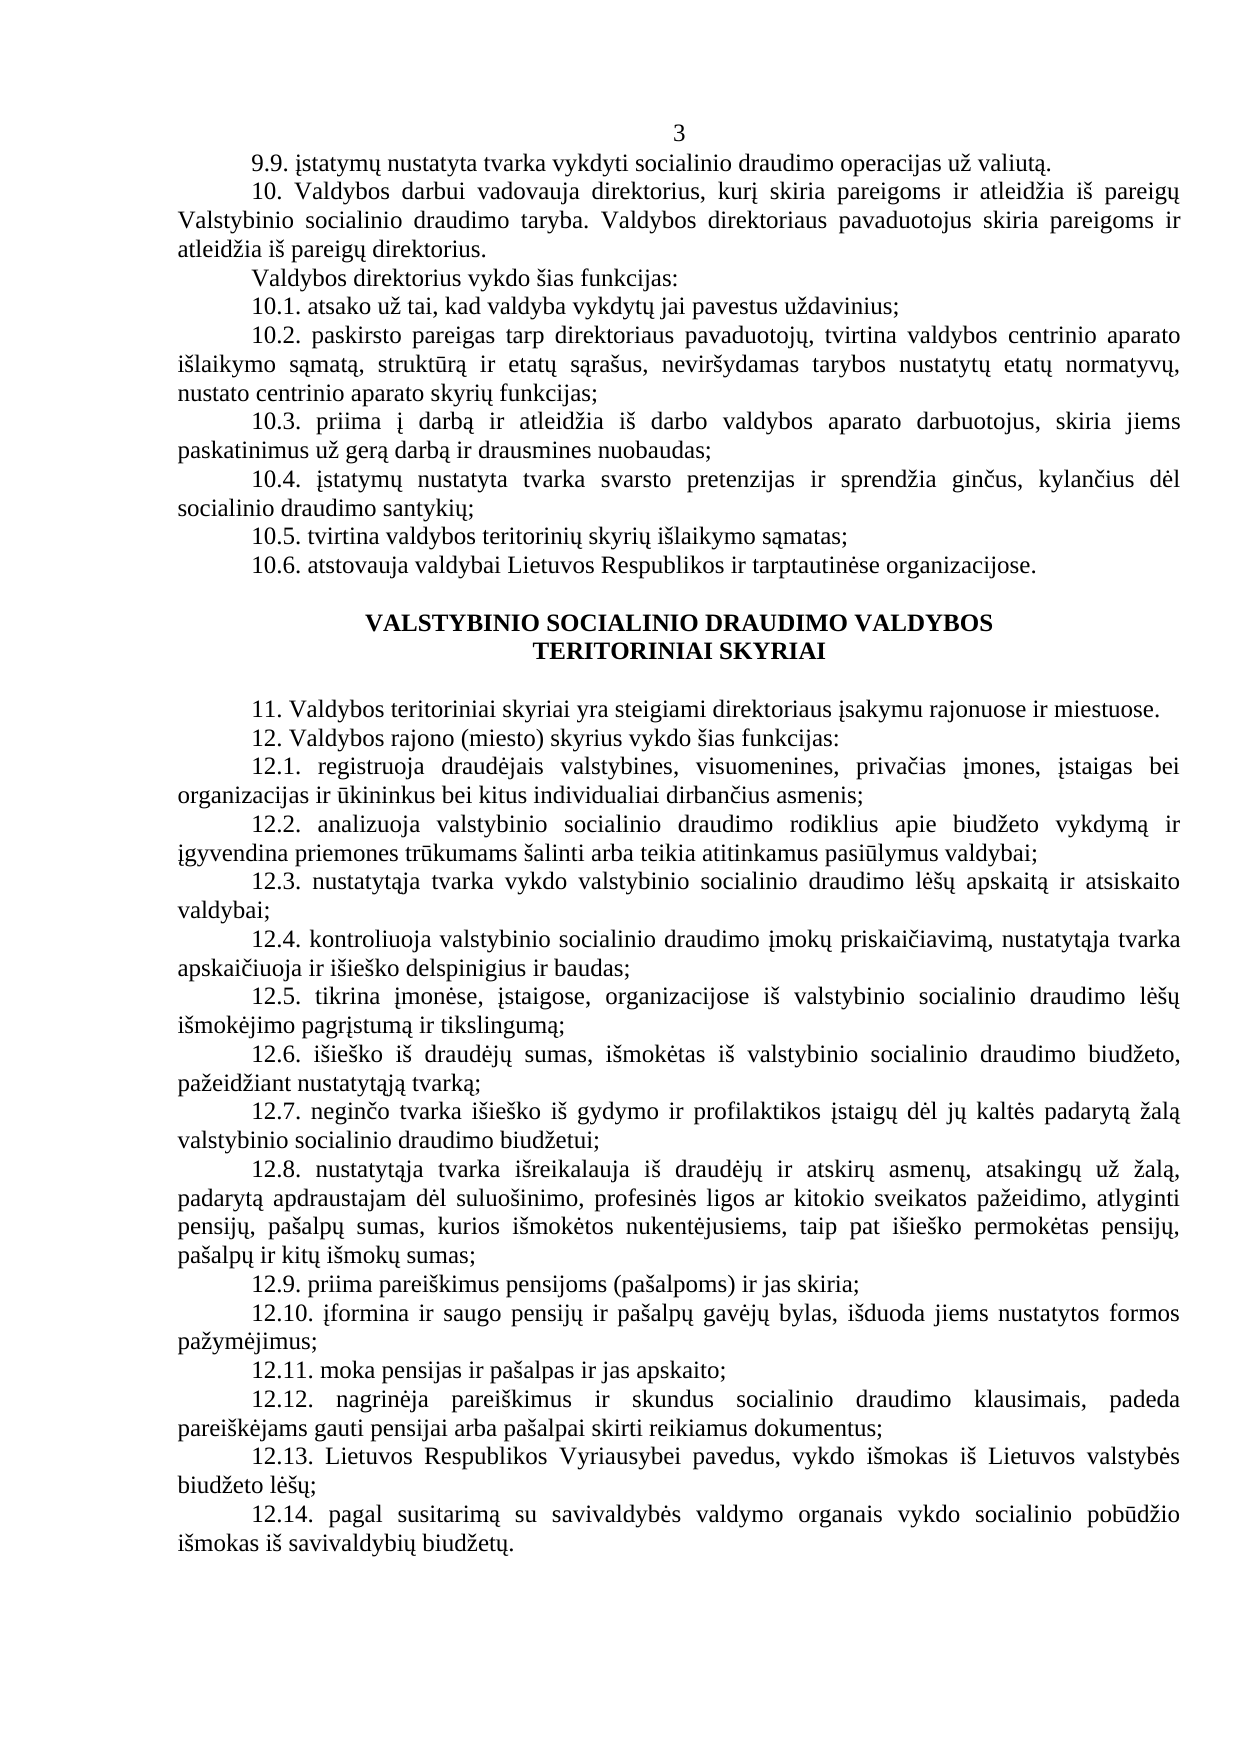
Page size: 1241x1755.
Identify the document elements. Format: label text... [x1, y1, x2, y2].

text 12.10. įformina ir saugo pensijų ir pašalpų gavėjų bylas, išduoda jiems nustatytos formos pažymėjimus; [177, 1298, 1181, 1355]
text 12. Valdybos rajono (miesto) skyrius vykdo šias funkcijas: [177, 723, 1181, 751]
text 12.3. nustatytąja tvarka vykdo valstybinio socialinio draudimo lėšų apskaitą ir atsiskaito valdybai; [177, 866, 1181, 924]
text 9.9. įstatymų nustatyta tvarka vykdyti socialinio draudimo operacijas už valiutą. [177, 148, 1181, 176]
text 11. Valdybos teritoriniai skyriai yra steigiami direktoriaus įsakymu rajonuose ir miestuose. [177, 694, 1181, 723]
text 12.11. moka pensijas ir pašalpas ir jas apskaito; [177, 1355, 1181, 1384]
text 10.4. įstatymų nustatyta tvarka svarsto pretenzijas ir sprendžia ginčus, kylančius dėl socialinio draudimo santykių; [177, 464, 1181, 521]
text VALSTYBINIO SOCIALINIO DRAUDIMO VALDYBOS [177, 608, 1181, 636]
text 12.6. išieško iš draudėjų sumas, išmokėtas iš valstybinio socialinio draudimo biudžeto, pažeidžiant nustatytąją tvarką; [177, 1039, 1181, 1096]
text 10.6. atstovauja valdybai Lietuvos Respublikos ir tarptautinėse organizacijose. [177, 550, 1181, 579]
text 10.1. atsako už tai, kad valdyba vykdytų jai pavestus uždavinius; [177, 291, 1181, 320]
text 12.4. kontroliuoja valstybinio socialinio draudimo įmokų priskaičiavimą, nustatytąja tvarka apskaičiuoja ir išieško delspinigius ir baudas; [177, 924, 1181, 981]
text 12.5. tikrina įmonėse, įstaigose, organizacijose iš valstybinio socialinio draudimo lėšų išmokėjimo pagrįstumą ir tikslingumą; [177, 981, 1181, 1039]
text 10.3. priima į darbą ir atleidžia iš darbo valdybos aparato darbuotojus, skiria jiems paskatinimus už gerą darbą ir drausmines nuobaudas; [177, 406, 1181, 464]
text 10.2. paskirsto pareigas tarp direktoriaus pavaduotojų, tvirtina valdybos centrinio aparato išlaikymo sąmatą, struktūrą ir etatų sąrašus, neviršydamas tarybos nustatytų etatų normatyvų, nustato centrinio aparato skyrių funkcijas; [177, 320, 1181, 406]
text 12.14. pagal susitarimą su savivaldybės valdymo organais vykdo socialinio pobūdžio išmokas iš savivaldybių biudžetų. [177, 1499, 1181, 1556]
text 12.12. nagrinėja pareiškimus ir skundus socialinio draudimo klausimais, padeda pareiškėjams gauti pensijai arba pašalpai skirti reikiamus dokumentus; [177, 1384, 1181, 1441]
text 12.8. nustatytąja tvarka išreikalauja iš draudėjų ir atskirų asmenų, atsakingų už žalą, padarytą apdraustajam dėl suluošinimo, profesinės ligos ar kitokio sveikatos pažeidimo, atlyginti pensijų, pašalpų sumas, kurios išmokėtos nukentėjusiems, taip pat išieško permokėtas pensijų, pašalpų ir kitų išmokų sumas; [177, 1154, 1181, 1269]
text TERITORINIAI SKYRIAI [177, 636, 1181, 665]
text 12.9. priima pareiškimus pensijoms (pašalpoms) ir jas skiria; [177, 1269, 1181, 1298]
text 12.13. Lietuvos Respublikos Vyriausybei pavedus, vykdo išmokas iš Lietuvos valstybės biudžeto lėšų; [177, 1441, 1181, 1499]
text 12.2. analizuoja valstybinio socialinio draudimo rodiklius apie biudžeto vykdymą ir įgyvendina priemones trūkumams šalinti arba teikia atitinkamus pasiūlymus valdybai; [177, 809, 1181, 866]
text Valdybos direktorius vykdo šias funkcijas: [177, 263, 1181, 291]
text 10. Valdybos darbui vadovauja direktorius, kurį skiria pareigoms ir atleidžia iš pareigų Valstybinio socialinio draudimo taryba. Valdybos direktoriaus pavaduotojus skiria pareigoms ir atleidžia iš pareigų direktorius. [177, 176, 1181, 263]
text 12.1. registruoja draudėjais valstybines, visuomenines, privačias įmones, įstaigas bei organizacijas ir ūkininkus bei kitus individualiai dirbančius asmenis; [177, 751, 1181, 809]
text 12.7. neginčo tvarka išieško iš gydymo ir profilaktikos įstaigų dėl jų kaltės padarytą žalą valstybinio socialinio draudimo biudžetui; [177, 1096, 1181, 1154]
text 10.5. tvirtina valdybos teritorinių skyrių išlaikymo sąmatas; [177, 521, 1181, 550]
